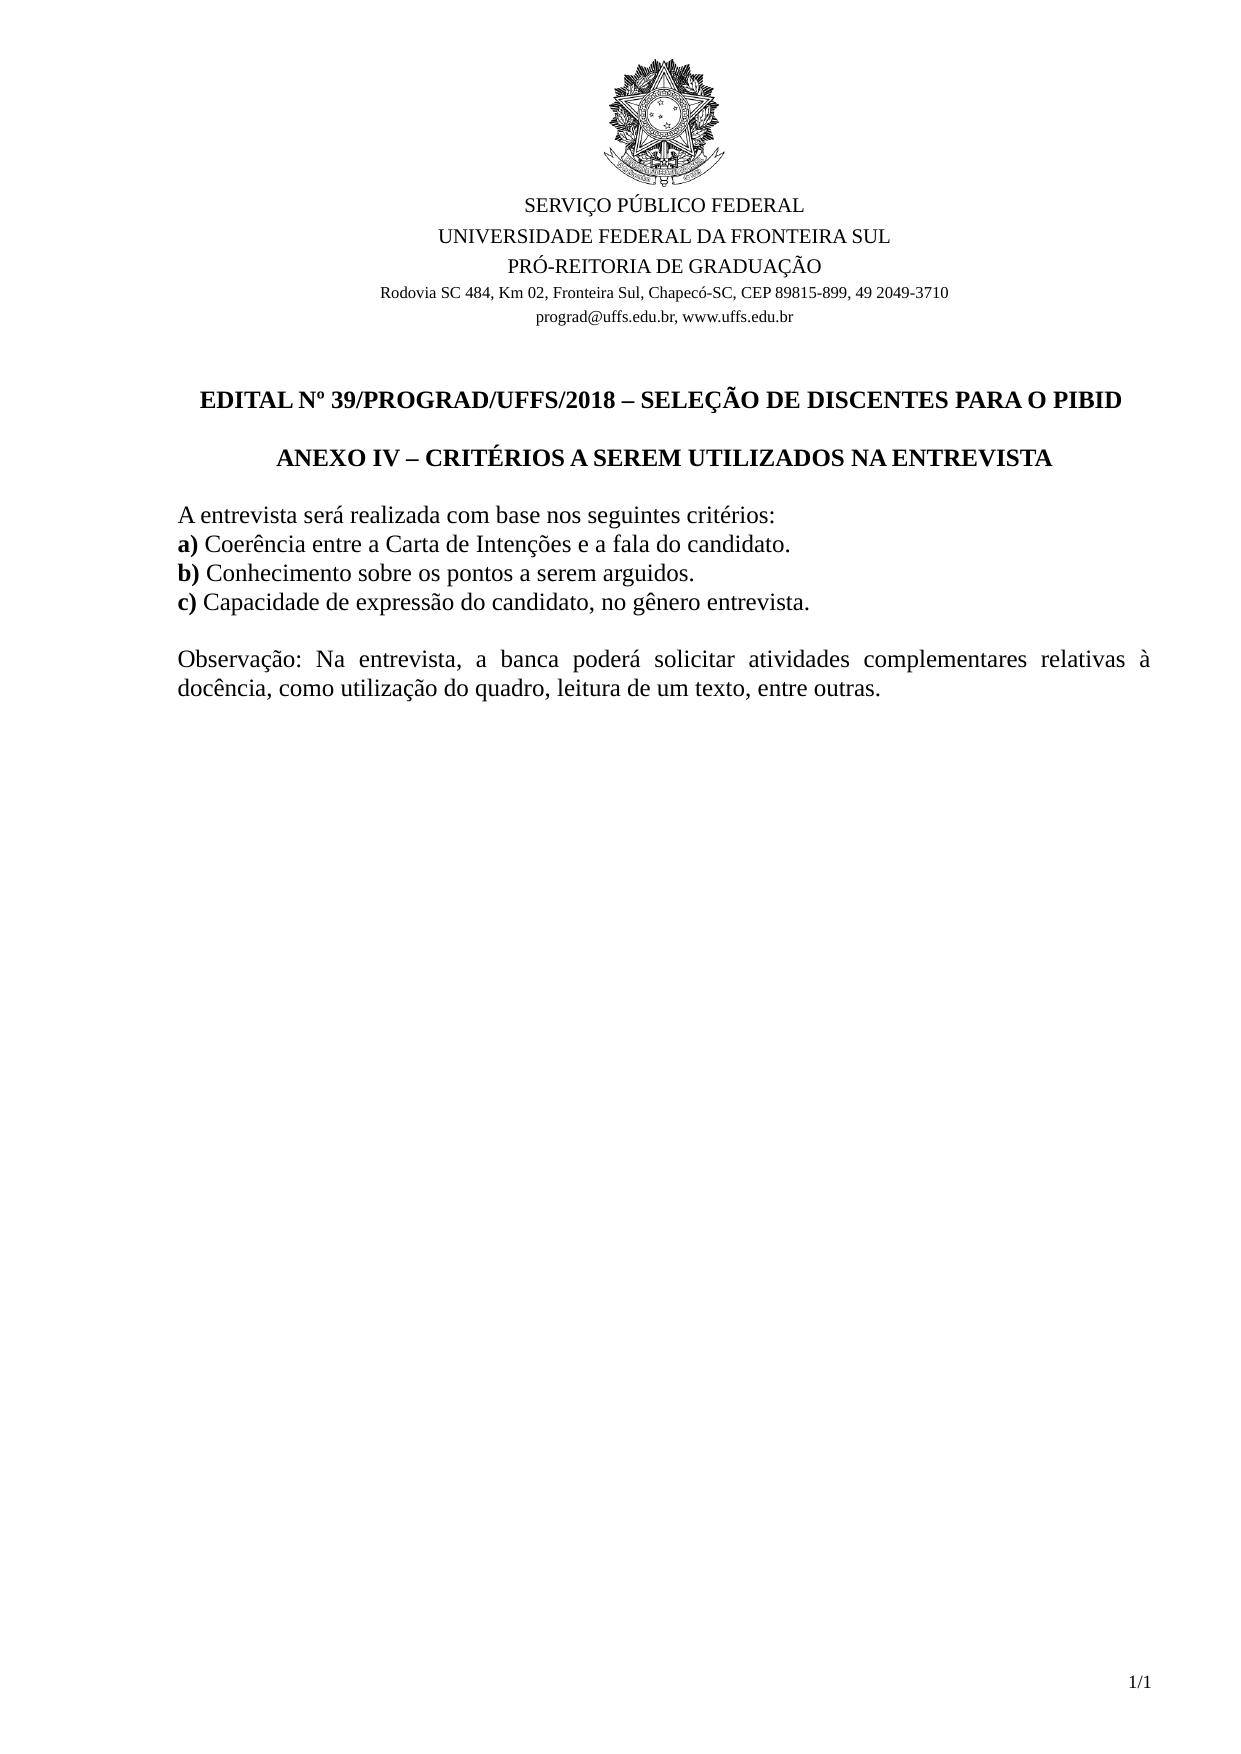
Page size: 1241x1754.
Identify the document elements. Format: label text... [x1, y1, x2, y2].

text b) Conhecimento sobre os pontos a serem arguidos. [177, 558, 1152, 587]
text A entrevista será realizada com base nos seguintes critérios: [177, 500, 1152, 529]
text c) Capacidade de expressão do candidato, no gênero entrevista. [177, 587, 1152, 615]
text Observação: Na entrevista, a banca poderá solicitar atividades complementares relativas à docência, como utilização do quadro, leitura de um texto, entre outras. [177, 644, 1152, 702]
subtitle EDITAL Nº 39/PROGRAD/UFFS/2018 – SELEÇÃO DE DISCENTES PARA O PIBID [177, 385, 1152, 414]
text a) Coerência entre a Carta de Intenções e a fala do candidato. [177, 529, 1152, 558]
subtitle ANEXO IV – CRITÉRIOS A SEREM UTILIZADOS NA ENTREVISTA [177, 443, 1152, 472]
